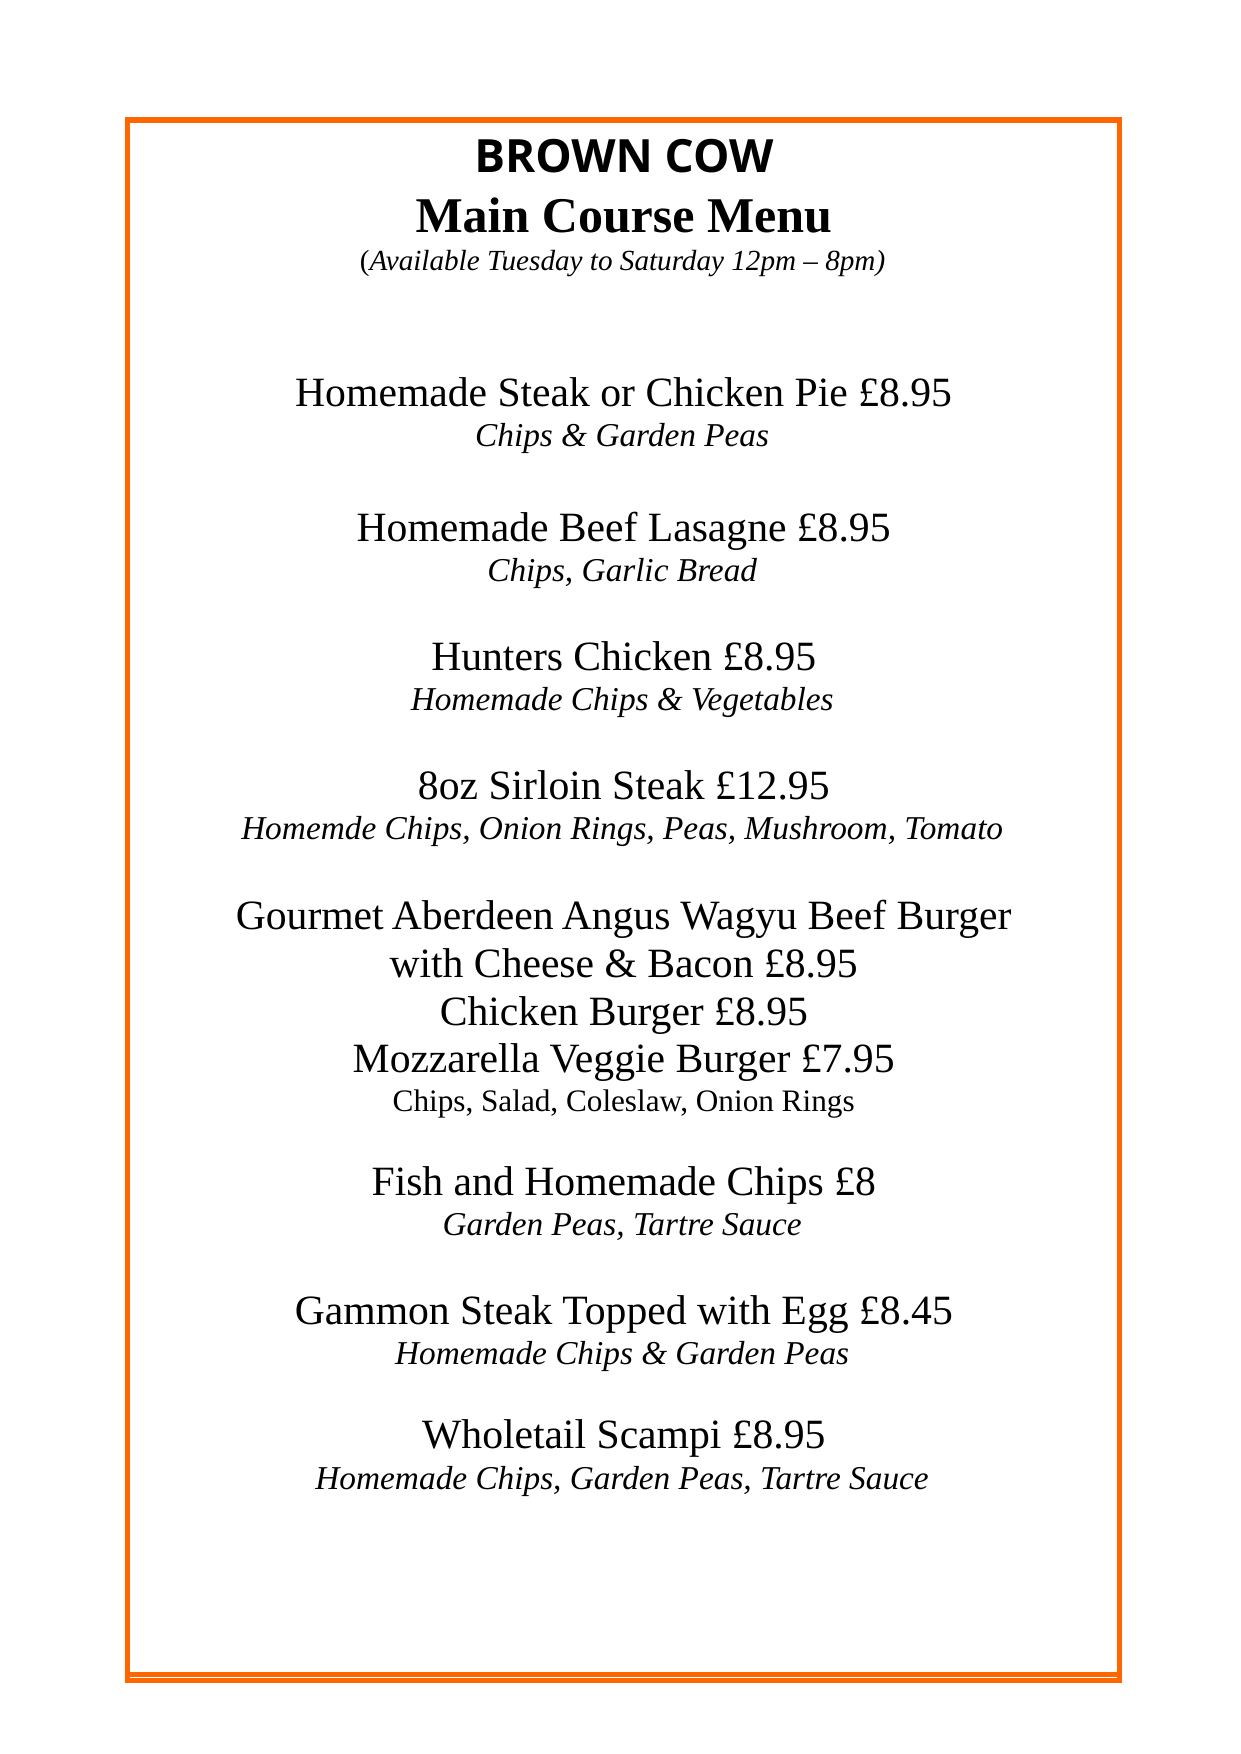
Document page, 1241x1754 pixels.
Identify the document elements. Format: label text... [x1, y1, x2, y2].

text Homemade Chips, Garden Peas, Tartre Sauce [130, 1458, 1117, 1496]
text Fish and Homemade Chips £8 [130, 1156, 1117, 1204]
text Gourmet Aberdeen Angus Wagyu Beef Burger [130, 890, 1117, 938]
text Gammon Steak Topped with Egg £8.45 [130, 1285, 1117, 1333]
text Homemade Beef Lasagne £8.95 [130, 502, 1117, 550]
text 8oz Sirloin Steak £12.95 [130, 761, 1117, 809]
text BROWN COW [130, 123, 1117, 186]
text Homemde Chips, Onion Rings, Peas, Mushroom, Tomato [130, 809, 1117, 847]
text Chips, Salad, Coleslaw, Onion Rings [130, 1082, 1117, 1118]
text (Available Tuesday to Saturday 12pm – 8pm) [130, 243, 1117, 277]
text Homemade Chips & Garden Peas [130, 1333, 1117, 1372]
text with Cheese & Bacon £8.95 [130, 938, 1117, 986]
text Wholetail Scampi £8.95 [130, 1410, 1117, 1458]
text Chicken Burger £8.95 [130, 986, 1117, 1034]
text Main Course Menu [130, 186, 1117, 243]
text Chips & Garden Peas [130, 416, 1117, 454]
text Homemade Chips & Vegetables [130, 679, 1117, 718]
text Chips, Garlic Bread [130, 550, 1117, 588]
text Garden Peas, Tartre Sauce [130, 1204, 1117, 1242]
text Homemade Steak or Chicken Pie £8.95 [130, 368, 1117, 416]
text Hunters Chicken £8.95 [130, 631, 1117, 679]
text Mozzarella Veggie Burger £7.95 [130, 1034, 1117, 1082]
